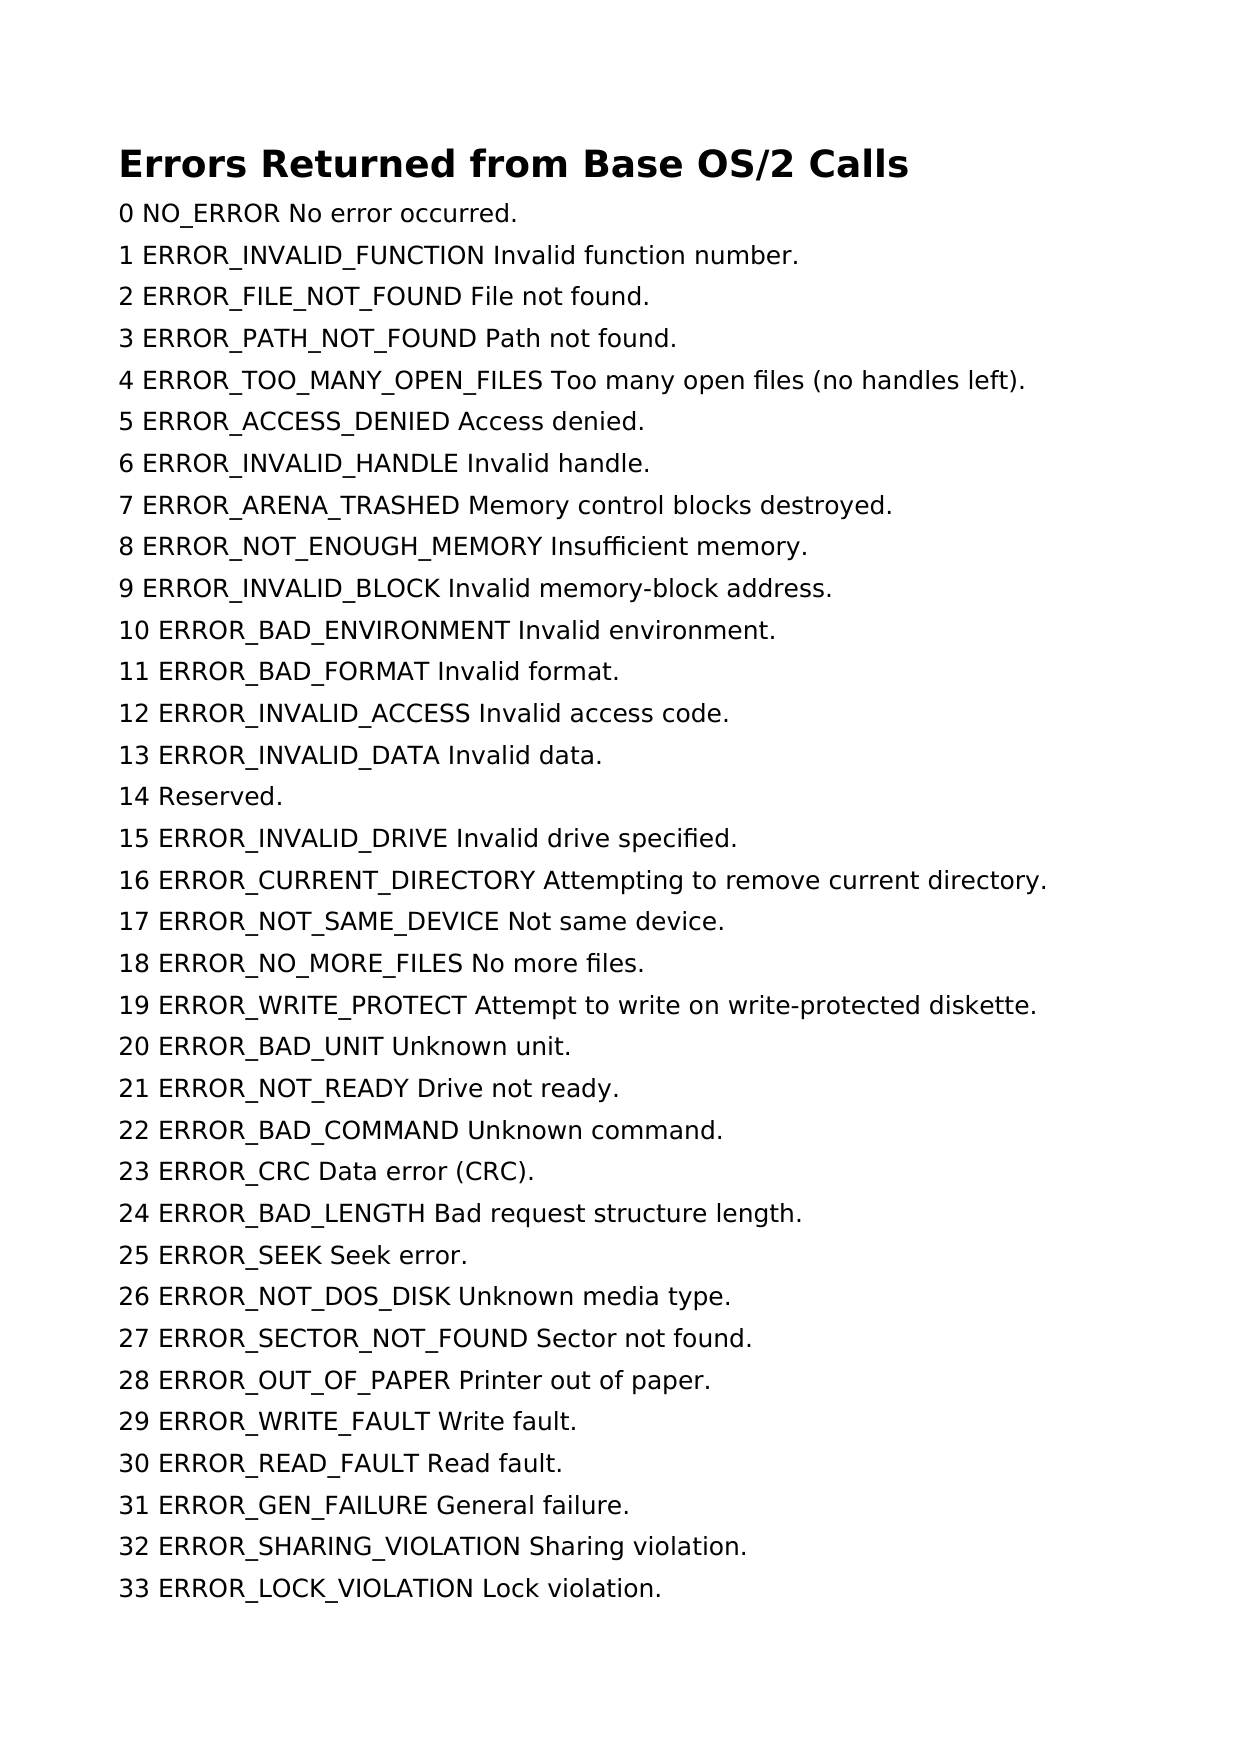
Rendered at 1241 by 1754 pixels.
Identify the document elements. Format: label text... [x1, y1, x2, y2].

text 25 ERROR_SEEK Seek error. [118, 1241, 1122, 1270]
text 26 ERROR_NOT_DOS_DISK Unknown media type. [118, 1283, 1122, 1312]
text 2 ERROR_FILE_NOT_FOUND File not found. [118, 283, 1122, 312]
subtitle Errors Returned from Base OS/2 Calls [118, 143, 1122, 187]
text 32 ERROR_SHARING_VIOLATION Sharing violation. [118, 1533, 1122, 1562]
text 28 ERROR_OUT_OF_PAPER Printer out of paper. [118, 1366, 1122, 1395]
text 4 ERROR_TOO_MANY_OPEN_FILES Too many open files (no handles left). [118, 366, 1122, 395]
text 21 ERROR_NOT_READY Drive not ready. [118, 1074, 1122, 1103]
text 8 ERROR_NOT_ENOUGH_MEMORY Insufficient memory. [118, 533, 1122, 562]
text 31 ERROR_GEN_FAILURE General failure. [118, 1491, 1122, 1520]
text 16 ERROR_CURRENT_DIRECTORY Attempting to remove current directory. [118, 866, 1122, 895]
text 12 ERROR_INVALID_ACCESS Invalid access code. [118, 699, 1122, 728]
text 10 ERROR_BAD_ENVIRONMENT Invalid environment. [118, 616, 1122, 645]
text 11 ERROR_BAD_FORMAT Invalid format. [118, 658, 1122, 687]
text 24 ERROR_BAD_LENGTH Bad request structure length. [118, 1199, 1122, 1228]
text 18 ERROR_NO_MORE_FILES No more files. [118, 949, 1122, 978]
text 13 ERROR_INVALID_DATA Invalid data. [118, 741, 1122, 770]
text 9 ERROR_INVALID_BLOCK Invalid memory-block address. [118, 574, 1122, 603]
text 1 ERROR_INVALID_FUNCTION Invalid function number. [118, 241, 1122, 270]
text 5 ERROR_ACCESS_DENIED Access denied. [118, 408, 1122, 437]
text 20 ERROR_BAD_UNIT Unknown unit. [118, 1033, 1122, 1062]
text 23 ERROR_CRC Data error (CRC). [118, 1158, 1122, 1187]
text 7 ERROR_ARENA_TRASHED Memory control blocks destroyed. [118, 491, 1122, 520]
text 6 ERROR_INVALID_HANDLE Invalid handle. [118, 449, 1122, 478]
text 27 ERROR_SECTOR_NOT_FOUND Sector not found. [118, 1324, 1122, 1353]
text 29 ERROR_WRITE_FAULT Write fault. [118, 1408, 1122, 1437]
text 30 ERROR_READ_FAULT Read fault. [118, 1449, 1122, 1478]
text 14 Reserved. [118, 783, 1122, 812]
text 22 ERROR_BAD_COMMAND Unknown command. [118, 1116, 1122, 1145]
text 3 ERROR_PATH_NOT_FOUND Path not found. [118, 324, 1122, 353]
text 15 ERROR_INVALID_DRIVE Invalid drive specified. [118, 824, 1122, 853]
text 17 ERROR_NOT_SAME_DEVICE Not same device. [118, 908, 1122, 937]
text 0 NO_ERROR No error occurred. [118, 199, 1122, 228]
text 19 ERROR_WRITE_PROTECT Attempt to write on write-protected diskette. [118, 991, 1122, 1020]
text 33 ERROR_LOCK_VIOLATION Lock violation. [118, 1574, 1122, 1603]
